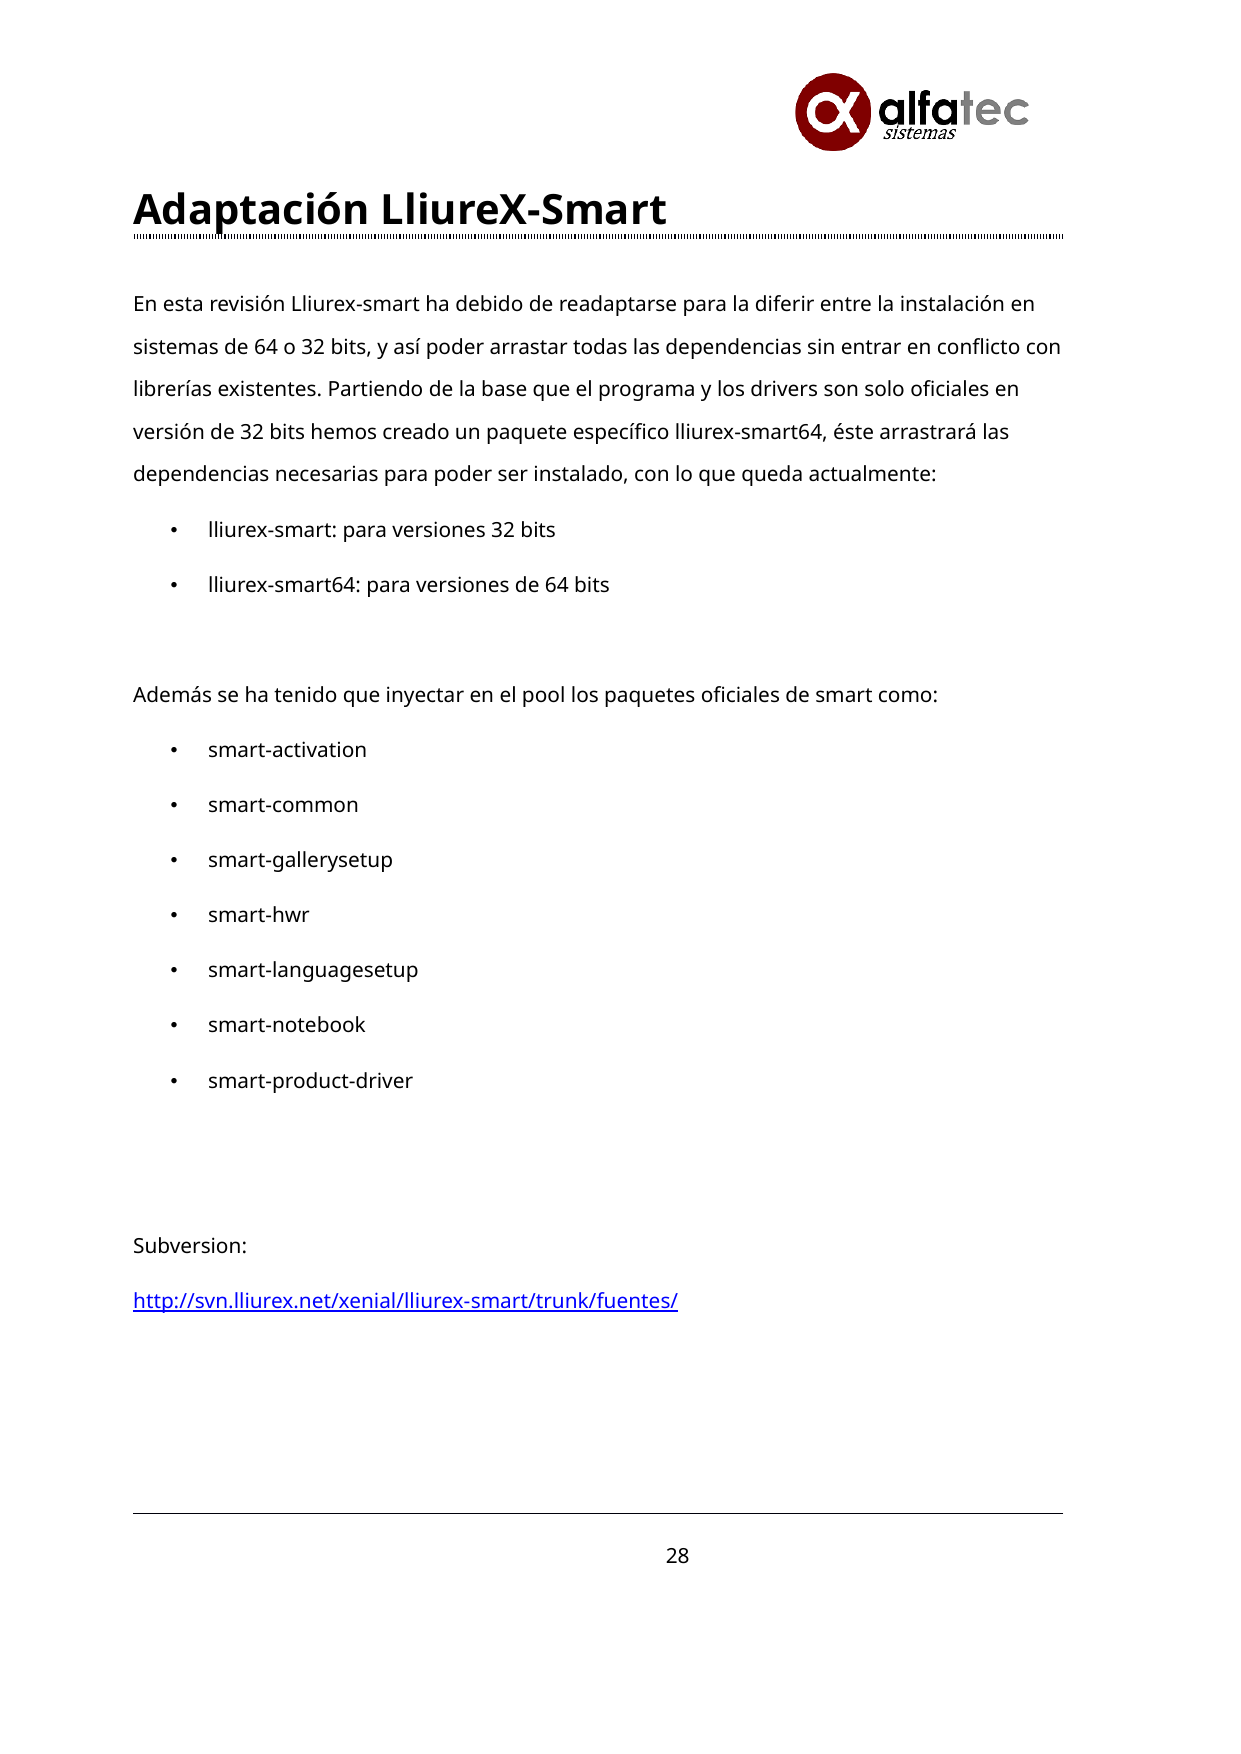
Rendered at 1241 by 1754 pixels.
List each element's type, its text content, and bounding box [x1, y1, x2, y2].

list lliurex-smart64: para versiones de 64 bits [170, 570, 1063, 598]
list smart-product-driver [170, 1066, 1063, 1094]
text http://svn.lliurex.net/xenial/lliurex-smart/trunk/fuentes/ [133, 1286, 1063, 1314]
text Subversion: [133, 1231, 1063, 1259]
list smart-languagesetup [170, 956, 1063, 984]
subtitle Adaptación LliureX-Smart [133, 191, 1063, 239]
list smart-activation [170, 735, 1063, 763]
list lliurex-smart: para versiones 32 bits [170, 515, 1063, 543]
text En esta revisión Lliurex-smart ha debido de readaptarse para la diferir entre la instalación en sistemas de 64 o 32 bits, y así poder arrastar todas las dependencias sin entrar en conflicto con librerías existentes. Partiendo de la base que el programa y los drivers son solo oficiales en versión de 32 bits hemos creado un paquete específico lliurex-smart64, éste arrastrará las dependencias necesarias para poder ser instalado, con lo que queda actualmente: [133, 289, 1063, 488]
list smart-notebook [170, 1011, 1063, 1039]
list smart-common [170, 790, 1063, 819]
text Además se ha tenido que inyectar en el pool los paquetes oficiales de smart como: [133, 680, 1063, 708]
list smart-hwr [170, 900, 1063, 929]
picture [795, 73, 1031, 151]
list smart-gallerysetup [170, 845, 1063, 874]
